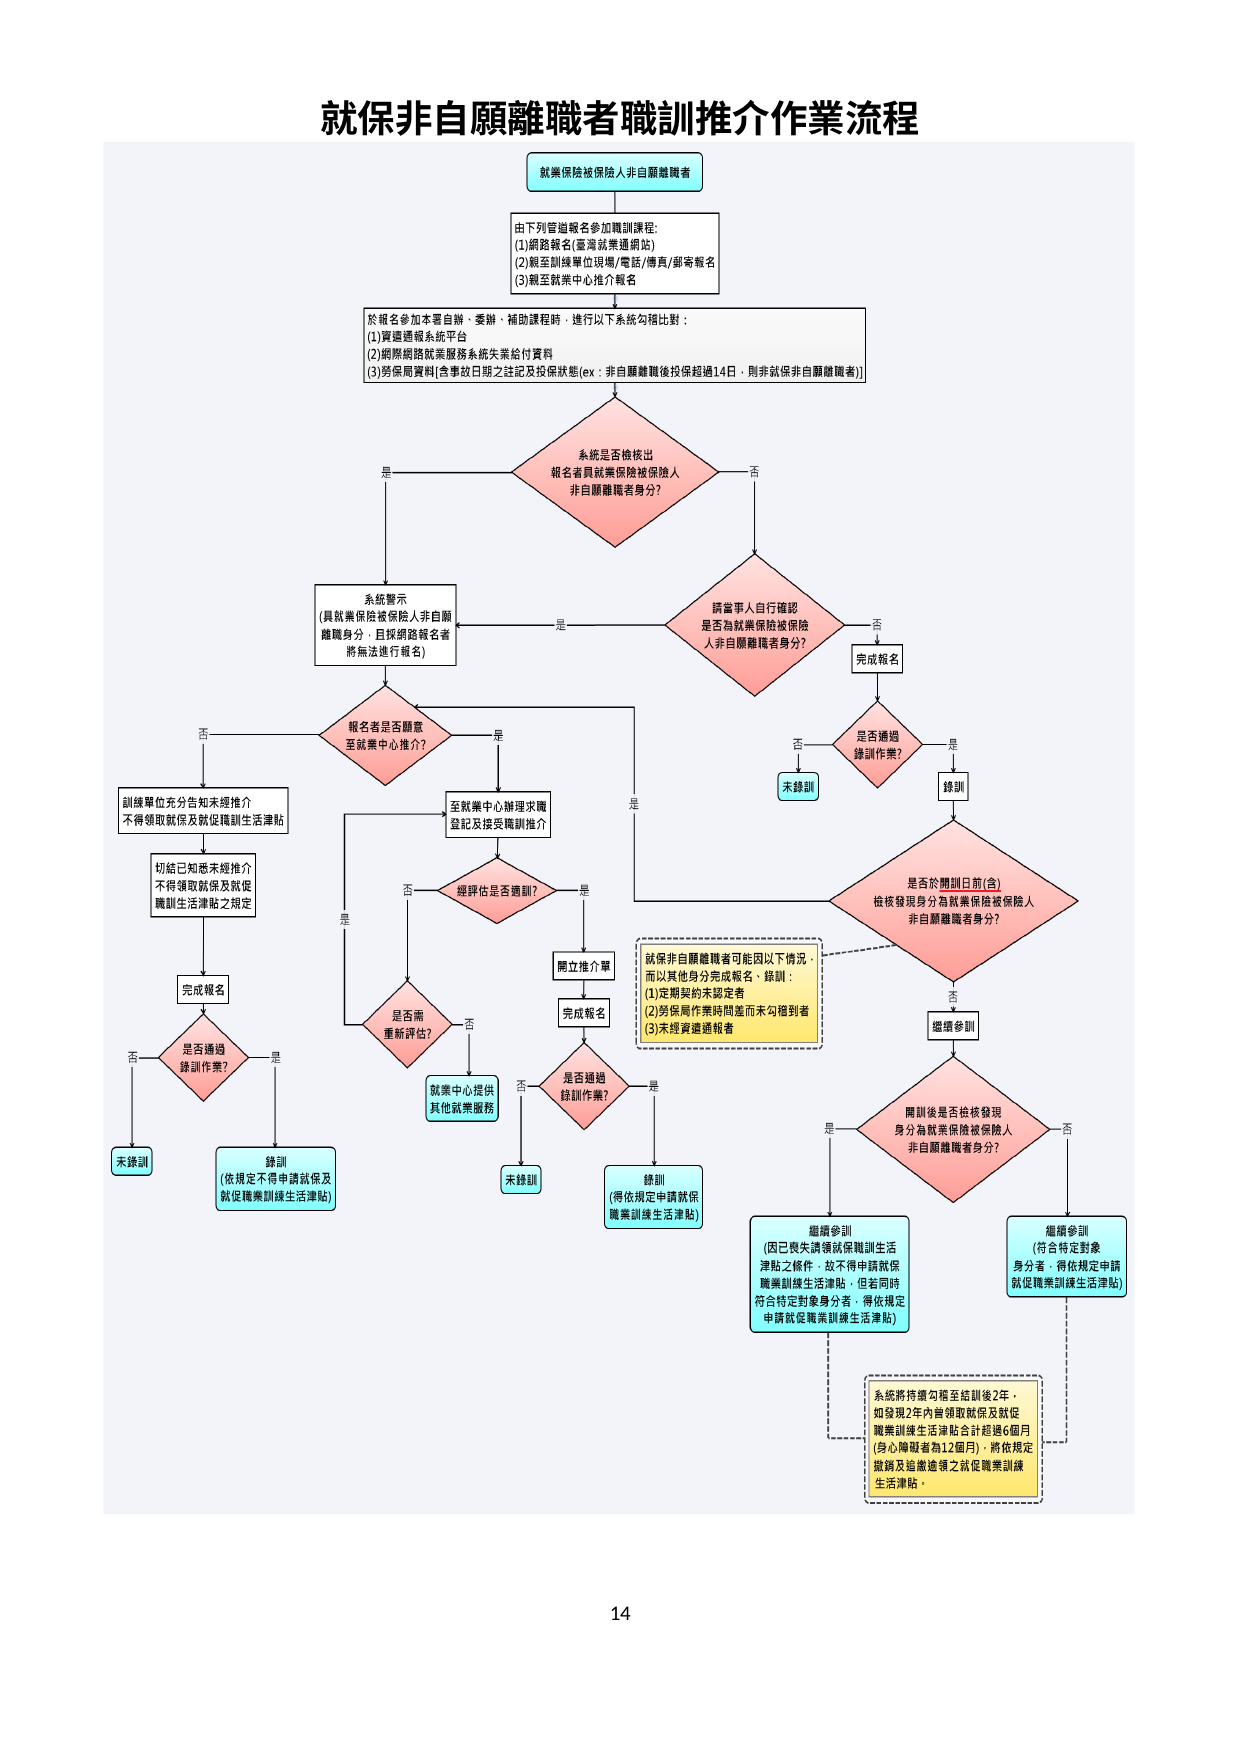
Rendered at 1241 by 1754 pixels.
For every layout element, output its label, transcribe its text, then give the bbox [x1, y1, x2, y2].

text 就保非自願離職者職訓推介作業流程 [118, 89, 1122, 142]
